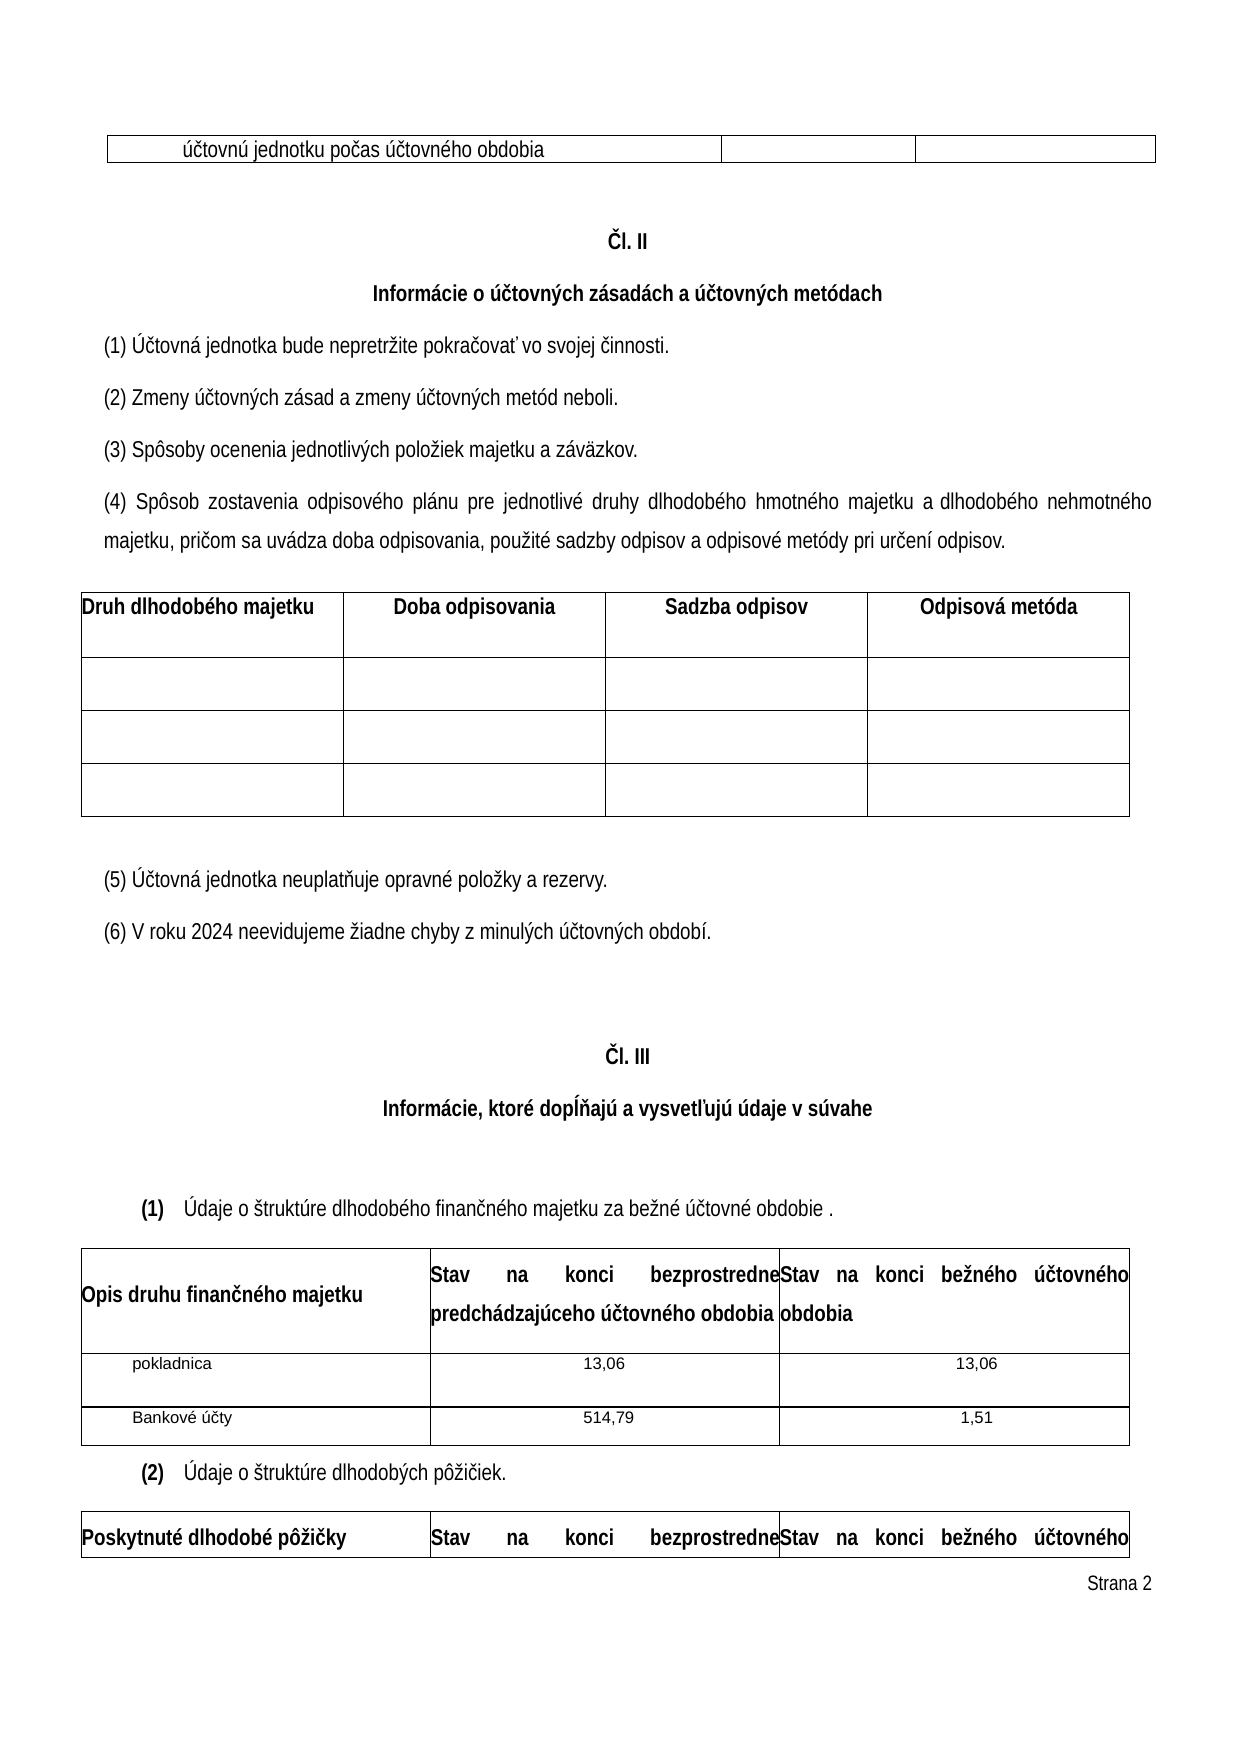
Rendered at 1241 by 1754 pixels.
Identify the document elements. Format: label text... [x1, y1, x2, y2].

text Čl. II [103, 228, 1152, 254]
table_cell 13,06 [780, 1354, 1129, 1406]
table_header Stav na konci bežného účtovného obdobia [780, 1249, 1129, 1352]
table_cell [82, 764, 343, 816]
table_header Sadzba odpisov [606, 593, 867, 657]
table_cell [344, 764, 605, 816]
text (3) Spôsoby ocenenia jednotlivých položiek majetku a záväzkov. [103, 436, 1152, 462]
table_cell [344, 658, 605, 710]
text (2) Zmeny účtovných zásad a zmeny účtovných metód neboli. [103, 384, 1152, 410]
text (1) Účtovná jednotka bude nepretržite pokračovať vo svojej činnosti. [103, 332, 1152, 358]
table_header Druh dlhodobého majetku [82, 593, 343, 657]
table_cell [344, 711, 605, 763]
table_cell [82, 658, 343, 710]
table_header Doba odpisovania [344, 593, 605, 657]
table_cell [868, 711, 1129, 763]
list Údaje o štruktúre dlhodobého finančného majetku za bežné účtovné obdobie . [141, 1195, 1152, 1222]
table_cell 13,06 [431, 1354, 779, 1406]
text (6) V roku 2024 neevidujeme žiadne chyby z minulých účtovných období. [103, 918, 1152, 944]
text Čl. III [103, 1043, 1152, 1069]
table_header Stav na konci bezprostredne predchádzajúceho účtovného obdobia [431, 1512, 779, 1557]
table_cell [606, 764, 867, 816]
table_cell účtovnú jednotku počas účtovného obdobia [108, 136, 721, 162]
text Informácie o účtovných zásadách a účtovných metódach [103, 280, 1152, 306]
table_cell [82, 711, 343, 763]
table_cell [606, 658, 867, 710]
table_cell [916, 136, 1155, 162]
table_header Opis druhu finančného majetku [82, 1249, 430, 1352]
table_cell 1,51 [780, 1408, 1129, 1445]
table_cell pokladnica [82, 1354, 430, 1406]
table_cell Bankové účty [82, 1408, 430, 1445]
table_header Poskytnuté dlhodobé pôžičky [82, 1512, 430, 1557]
table_header Stav na konci bezprostredne predchádzajúceho účtovného obdobia [431, 1249, 779, 1352]
table_cell [868, 764, 1129, 816]
list Údaje o štruktúre dlhodobých pôžičiek. [141, 1459, 1152, 1485]
text (5) Účtovná jednotka neuplatňuje opravné položky a rezervy. [103, 866, 1152, 892]
text Informácie, ktoré dopĺňajú a vysvetľujú údaje v súvahe [103, 1095, 1152, 1121]
table_cell [868, 658, 1129, 710]
table_cell 514,79 [431, 1408, 779, 1445]
table_header Stav na konci bežného účtovného obdobia [780, 1512, 1129, 1557]
table_header Odpisová metóda [868, 593, 1129, 657]
table_cell [606, 711, 867, 763]
table_cell [722, 136, 915, 162]
text (4) Spôsob zostavenia odpisového plánu pre jednotlivé druhy dlhodobého hmotného majetku a dlhodobého nehmotného majetku, pričom sa uvádza doba odpisovania, použité sadzby odpisov a odpisové metódy pri určení odpisov. [103, 488, 1152, 553]
